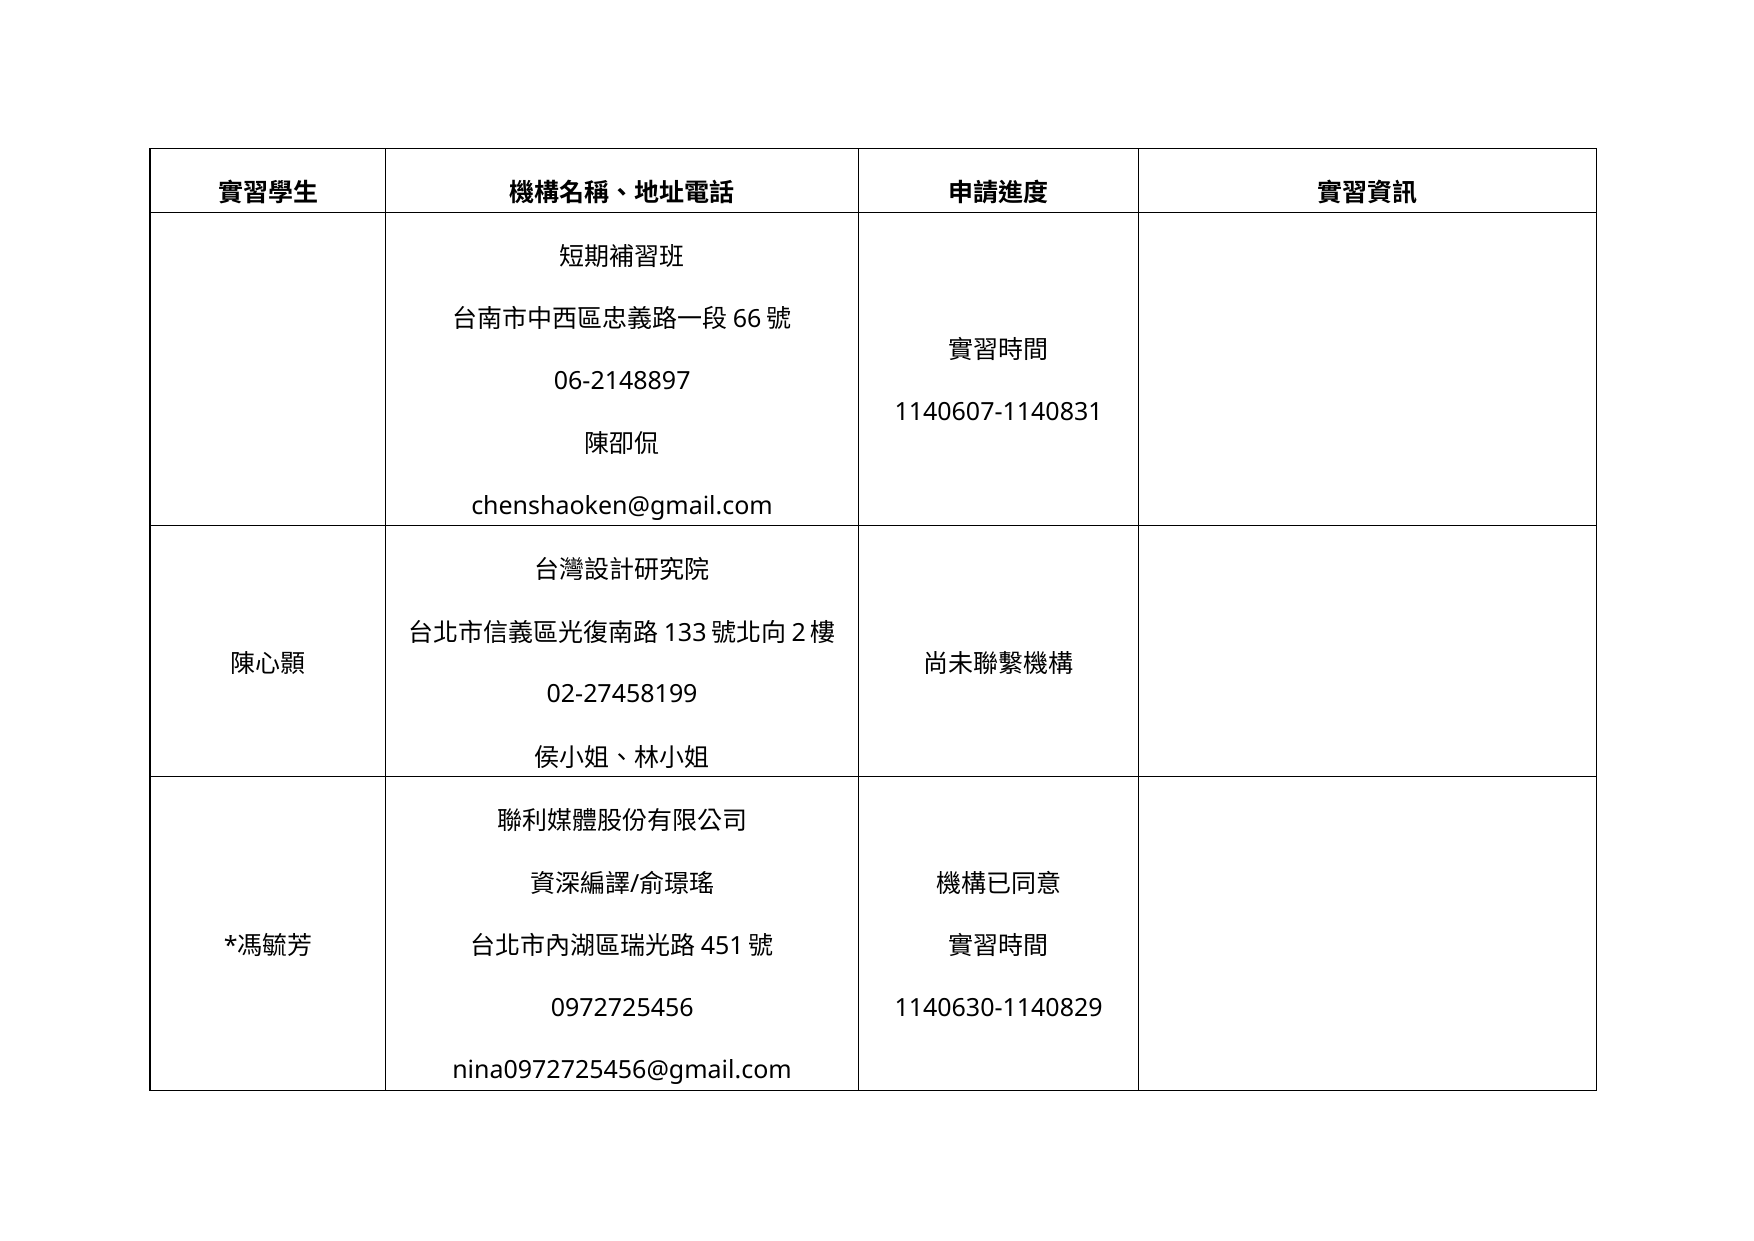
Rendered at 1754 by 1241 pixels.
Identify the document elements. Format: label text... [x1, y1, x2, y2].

table_cell 實習時間 1140607-1140831 [859, 213, 1138, 525]
table_cell 陳心顥 [151, 526, 385, 776]
table_header 機構名稱、地址電話 [386, 149, 858, 212]
table_cell 短期補習班 台南市中西區忠義路一段66號 06-2148897 陳卲侃 chenshaoken@gmail.com [386, 213, 858, 525]
table_cell [1139, 213, 1596, 525]
table_header 實習學生 [151, 149, 385, 212]
table_header 實習資訊 [1139, 149, 1596, 212]
table_cell *馮毓芳 [151, 777, 385, 1090]
table_header 申請進度 [859, 149, 1138, 212]
table_cell 機構已同意 實習時間 1140630-1140829 [859, 777, 1138, 1090]
table_cell [1139, 526, 1596, 776]
table_cell 台灣設計研究院 台北市信義區光復南路133號北向2樓 02-27458199 侯小姐、林小姐 [386, 526, 858, 776]
table_cell [1139, 777, 1596, 1090]
table_cell 聯利媒體股份有限公司 資深編譯/俞璟瑤 台北市內湖區瑞光路451號 0972725456 nina0972725456@gmail.com [386, 777, 858, 1090]
table_cell 尚未聯繫機構 [859, 526, 1138, 776]
table_cell [151, 213, 385, 525]
